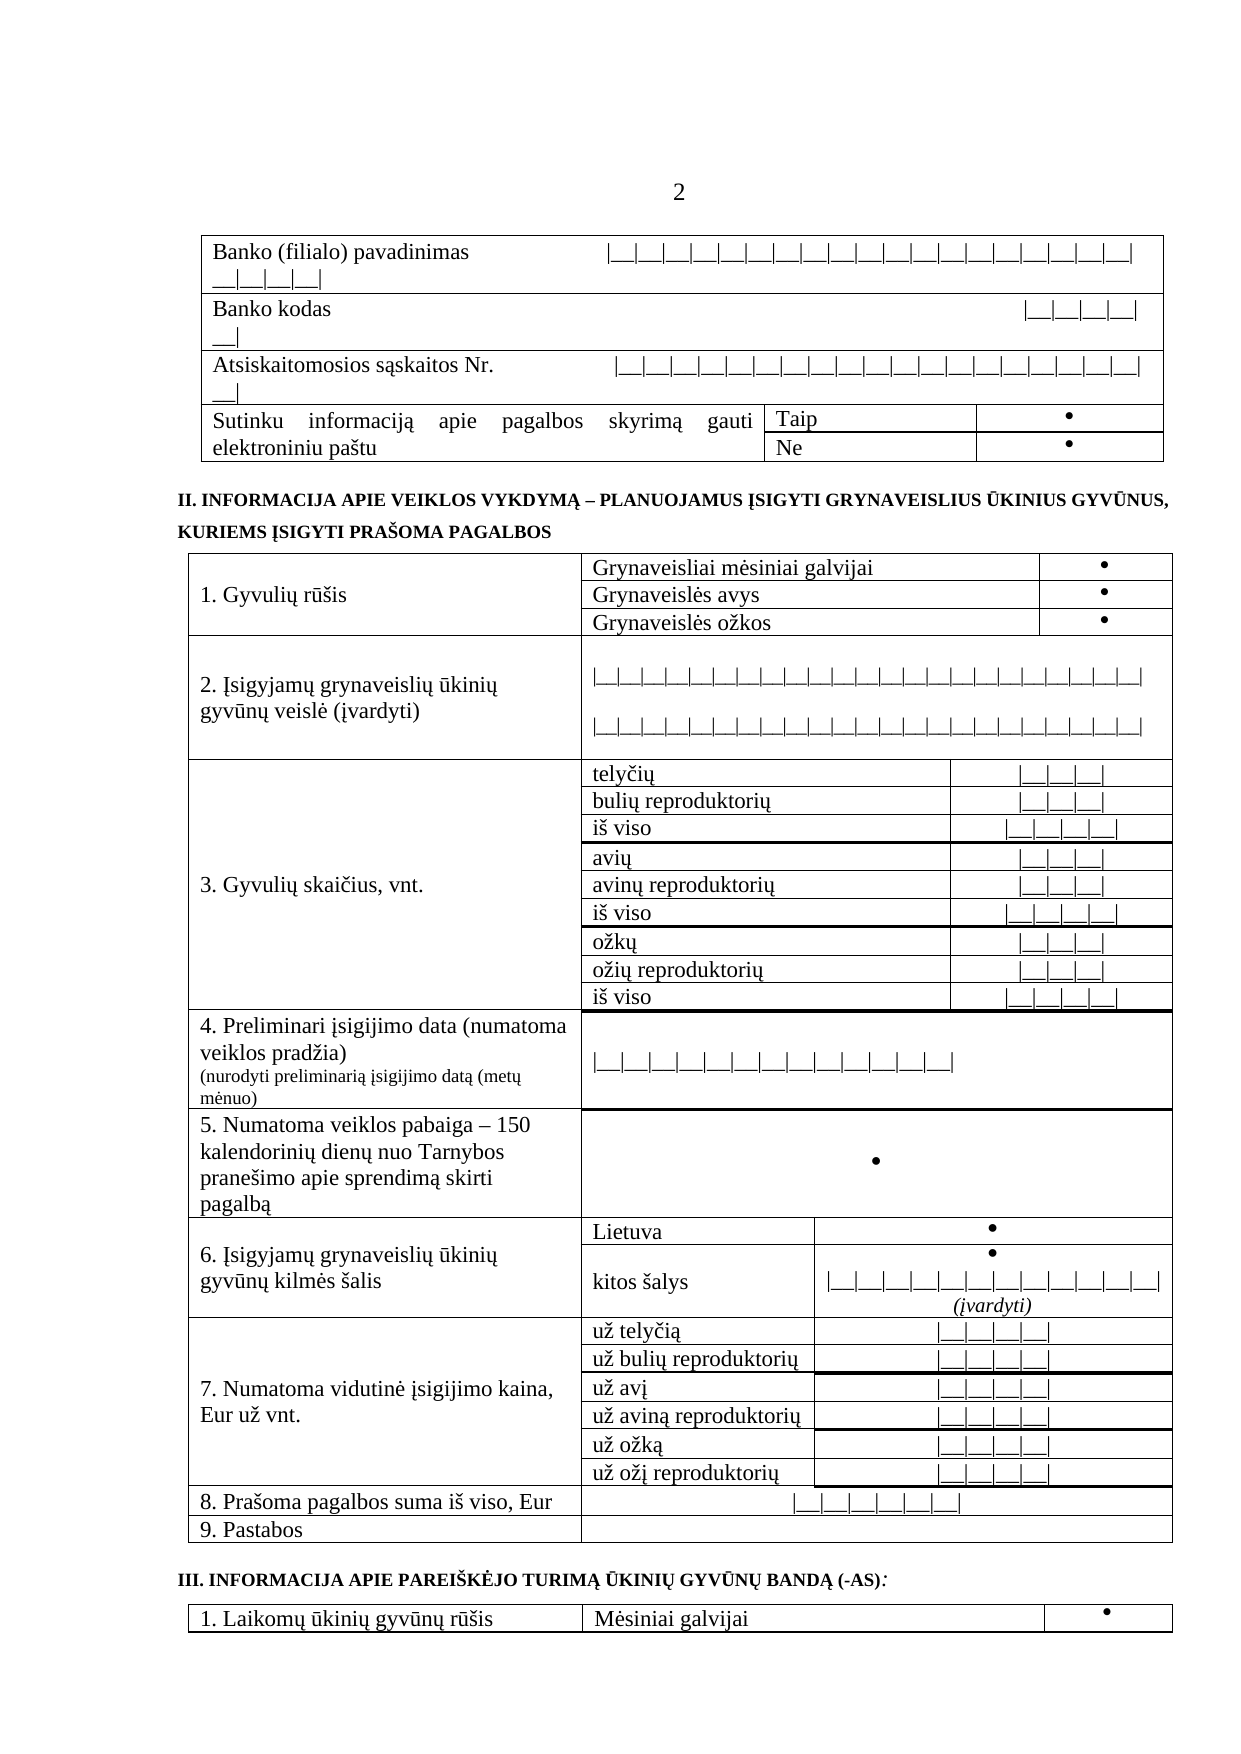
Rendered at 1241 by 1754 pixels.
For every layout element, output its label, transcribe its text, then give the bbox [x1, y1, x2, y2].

table_cell |__|__|__| [951, 787, 1172, 813]
table_cell |__|__|__|__| [951, 983, 1172, 1009]
table_cell  [977, 433, 1163, 461]
table_cell |__|__|__|__|__|__|__|__|__|__|__|__|__| [582, 1013, 1172, 1108]
table_cell 6. Įsigyjamų grynaveislių ūkinių gyvūnų kilmės šalis [189, 1218, 581, 1317]
table_cell Banko (filialo) pavadinimas |__|__|__|__|__|__|__|__|__|__|__|__|__|__|__|__|__|__|__|__|__|__|__| [202, 236, 1163, 292]
table_cell  [977, 405, 1163, 431]
table_header  [1045, 1605, 1172, 1631]
table_cell avių [582, 844, 950, 870]
table_cell avinų reproduktorių [582, 871, 950, 898]
table_cell |__|__|__| [951, 844, 1172, 870]
table_cell |__|__|__|__| [815, 1402, 1172, 1428]
table_cell už ožį reproduktorių [582, 1459, 814, 1485]
table_cell iš viso [582, 983, 950, 1009]
table_cell Lietuva [582, 1218, 814, 1244]
table_cell Atsiskaitomosios sąskaitos Nr. |__|__|__|__|__|__|__|__|__|__|__|__|__|__|__|__|__|__|__|__| [202, 351, 1163, 404]
table_cell Grynaveislės ožkos [582, 609, 1039, 635]
table_cell Sutinku informaciją apie pagalbos skyrimą gauti elektroniniu paštu [202, 405, 764, 461]
table_cell |__|__|__| [951, 871, 1172, 898]
table_cell  [815, 1218, 1172, 1244]
table_cell |__|__|__|__| [815, 1375, 1172, 1401]
text III. INFORMACIJA APIE PAREIŠKĖJO TURIMĄ ŪKINIŲ GYVŪNŲ BANDĄ (-AS): [177, 1564, 1240, 1591]
table_cell  [1040, 609, 1172, 635]
table_cell Grynaveislės avys [582, 581, 1039, 608]
table_cell 4. Preliminari įsigijimo data (numatoma veiklos pradžia) (nurodyti preliminarią įsigijimo datą (metų mėnuo) [189, 1010, 581, 1108]
table_cell |__|__|__|__| [815, 1345, 1172, 1371]
table_header 1. Gyvulių rūšis [189, 554, 581, 635]
table_cell |__|__|__|__| [815, 1431, 1172, 1458]
table_cell 7. Numatoma vidutinė įsigijimo kaina, Eur už vnt. [189, 1318, 581, 1485]
table_header Grynaveisliai mėsiniai galvijai [582, 554, 1039, 580]
table_cell Ne [765, 433, 976, 461]
table_cell kitos šalys [582, 1245, 814, 1317]
table_cell 8. Prašoma pagalbos suma iš viso, Eur [189, 1486, 581, 1514]
table_cell ožių reproduktorių [582, 956, 950, 982]
table_header 1. Laikomų ūkinių gyvūnų rūšis [189, 1605, 582, 1631]
table_cell iš viso [582, 899, 950, 925]
table_cell 9. Pastabos [189, 1516, 581, 1542]
table_cell |__|__|__|__| [815, 1459, 1172, 1485]
table_cell ožkų [582, 928, 950, 954]
table_cell [582, 1516, 1172, 1542]
table_cell  |__|__|__|__|__|__|__|__|__|__|__|__| (įvardyti) [815, 1245, 1172, 1317]
table_cell |__|__|__| [951, 928, 1172, 954]
table_header Mėsiniai galvijai [583, 1605, 1044, 1631]
table_cell |__|__|__|__|__|__| [582, 1486, 1172, 1514]
table_cell 5. Numatoma veiklos pabaiga – 150 kalendorinių dienų nuo Tarnybos pranešimo apie sprendimą skirti pagalbą [189, 1109, 581, 1217]
table_cell už telyčią [582, 1318, 814, 1344]
table_cell telyčių [582, 760, 950, 786]
table_cell |__|__|__|__| [951, 815, 1172, 841]
table_cell iš viso [582, 815, 950, 841]
table_cell už aviną reproduktorių [582, 1402, 814, 1428]
table_cell už ožką [582, 1429, 814, 1458]
table_cell |__|__|__|__| [815, 1318, 1172, 1344]
text II. INFORMACIJA APIE VEIKLOS VYKDYMĄ – PLANUOJAMUS ĮSIGYTI GRYNAVEISLIUS ŪKINIUS GYVŪNUS, KURIEMS ĮSIGYTI PRAŠOMA PAGALBOS [177, 488, 1181, 542]
table_header  [1040, 554, 1172, 580]
table_cell |__|__|__|__| [951, 899, 1172, 925]
table_cell už avį [582, 1373, 814, 1401]
table_cell |__|__|__|__|__|__|__|__|__|__|__|__|__|__|__|__|__|__|__|__|__|__|__| |__|__|__|__|__|__|__|__|__|__|__|__|__|__|__|__|__|__|__|__|__|__|__| [582, 636, 1172, 759]
table_cell  [582, 1111, 1172, 1217]
table_cell bulių reproduktorių [582, 787, 950, 813]
table_cell |__|__|__| [951, 760, 1172, 786]
table_cell 2. Įsigyjamų grynaveislių ūkinių gyvūnų veislė (įvardyti) [189, 636, 581, 759]
table_cell Banko kodas |__|__|__|__|__| [202, 294, 1163, 350]
table_cell 3. Gyvulių skaičius, vnt. [189, 760, 581, 1009]
table_cell |__|__|__| [951, 956, 1172, 982]
table_cell Taip [765, 405, 976, 431]
table_cell už bulių reproduktorių [582, 1345, 814, 1371]
table_cell  [1040, 581, 1172, 608]
